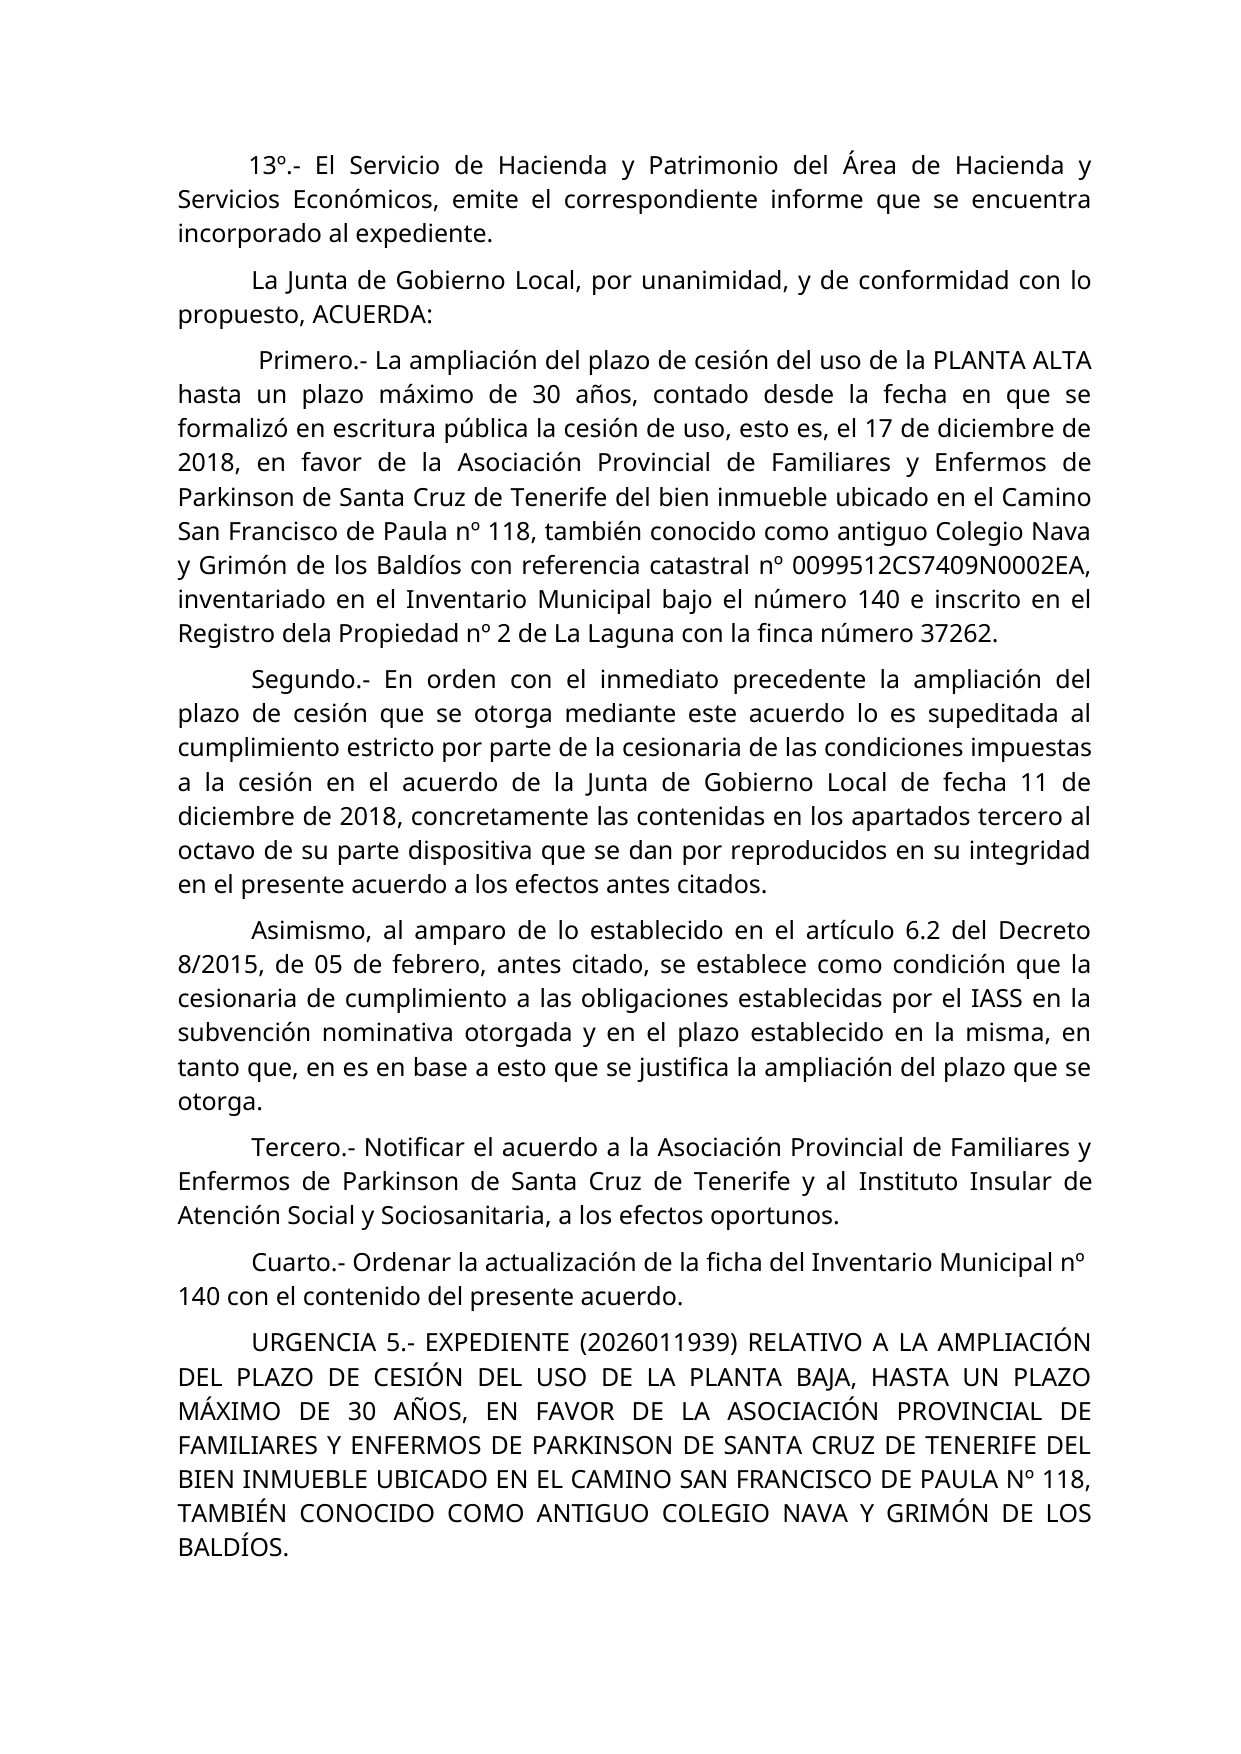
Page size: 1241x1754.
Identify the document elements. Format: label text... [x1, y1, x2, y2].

text 13º.- El Servicio de Hacienda y Patrimonio del Área de Hacienda y Servicios Económicos, emite el correspondiente informe que se encuentra incorporado al expediente. [177, 148, 1093, 250]
text Primero.- La ampliación del plazo de cesión del uso de la PLANTA ALTA hasta un plazo máximo de 30 años, contado desde la fecha en que se formalizó en escritura pública la cesión de uso, esto es, el 17 de diciembre de 2018, en favor de la Asociación Provincial de Familiares y Enfermos de Parkinson de Santa Cruz de Tenerife del bien inmueble ubicado en el Camino San Francisco de Paula nº 118, también conocido como antiguo Colegio Nava y Grimón de los Baldíos con referencia catastral nº 0099512CS7409N0002EA, inventariado en el Inventario Municipal bajo el número 140 e inscrito en el Registro dela Propiedad nº 2 de La Laguna con la finca número 37262. [177, 343, 1093, 649]
text URGENCIA 5.- EXPEDIENTE (2026011939) RELATIVO A LA AMPLIACIÓN DEL PLAZO DE CESIÓN DEL USO DE LA PLANTA BAJA, HASTA UN PLAZO MÁXIMO DE 30 AÑOS, EN FAVOR DE LA ASOCIACIÓN PROVINCIAL DE FAMILIARES Y ENFERMOS DE PARKINSON DE SANTA CRUZ DE TENERIFE DEL BIEN INMUEBLE UBICADO EN EL CAMINO SAN FRANCISCO DE PAULA Nº 118, TAMBIÉN CONOCIDO COMO ANTIGUO COLEGIO NAVA Y GRIMÓN DE LOS BALDÍOS. [177, 1325, 1093, 1563]
text Cuarto.- Ordenar la actualización de la ficha del Inventario Municipal nº 140 con el contenido del presente acuerdo. [177, 1244, 1093, 1313]
text La Junta de Gobierno Local, por unanimidad, y de conformidad con lo propuesto, ACUERDA: [177, 262, 1093, 330]
text Tercero.- Notificar el acuerdo a la Asociación Provincial de Familiares y Enfermos de Parkinson de Santa Cruz de Tenerife y al Instituto Insular de Atención Social y Sociosanitaria, a los efectos oportunos. [177, 1130, 1093, 1232]
text Segundo.- En orden con el inmediato precedente la ampliación del plazo de cesión que se otorga mediante este acuerdo lo es supeditada al cumplimiento estricto por parte de la cesionaria de las condiciones impuestas a la cesión en el acuerdo de la Junta de Gobierno Local de fecha 11 de diciembre de 2018, concretamente las contenidas en los apartados tercero al octavo de su parte dispositiva que se dan por reproducidos en su integridad en el presente acuerdo a los efectos antes citados. [177, 662, 1093, 900]
text Asimismo, al amparo de lo establecido en el artículo 6.2 del Decreto 8/2015, de 05 de febrero, antes citado, se establece como condición que la cesionaria de cumplimiento a las obligaciones establecidas por el IASS en la subvención nominativa otorgada y en el plazo establecido en la misma, en tanto que, en es en base a esto que se justifica la ampliación del plazo que se otorga. [177, 913, 1093, 1117]
